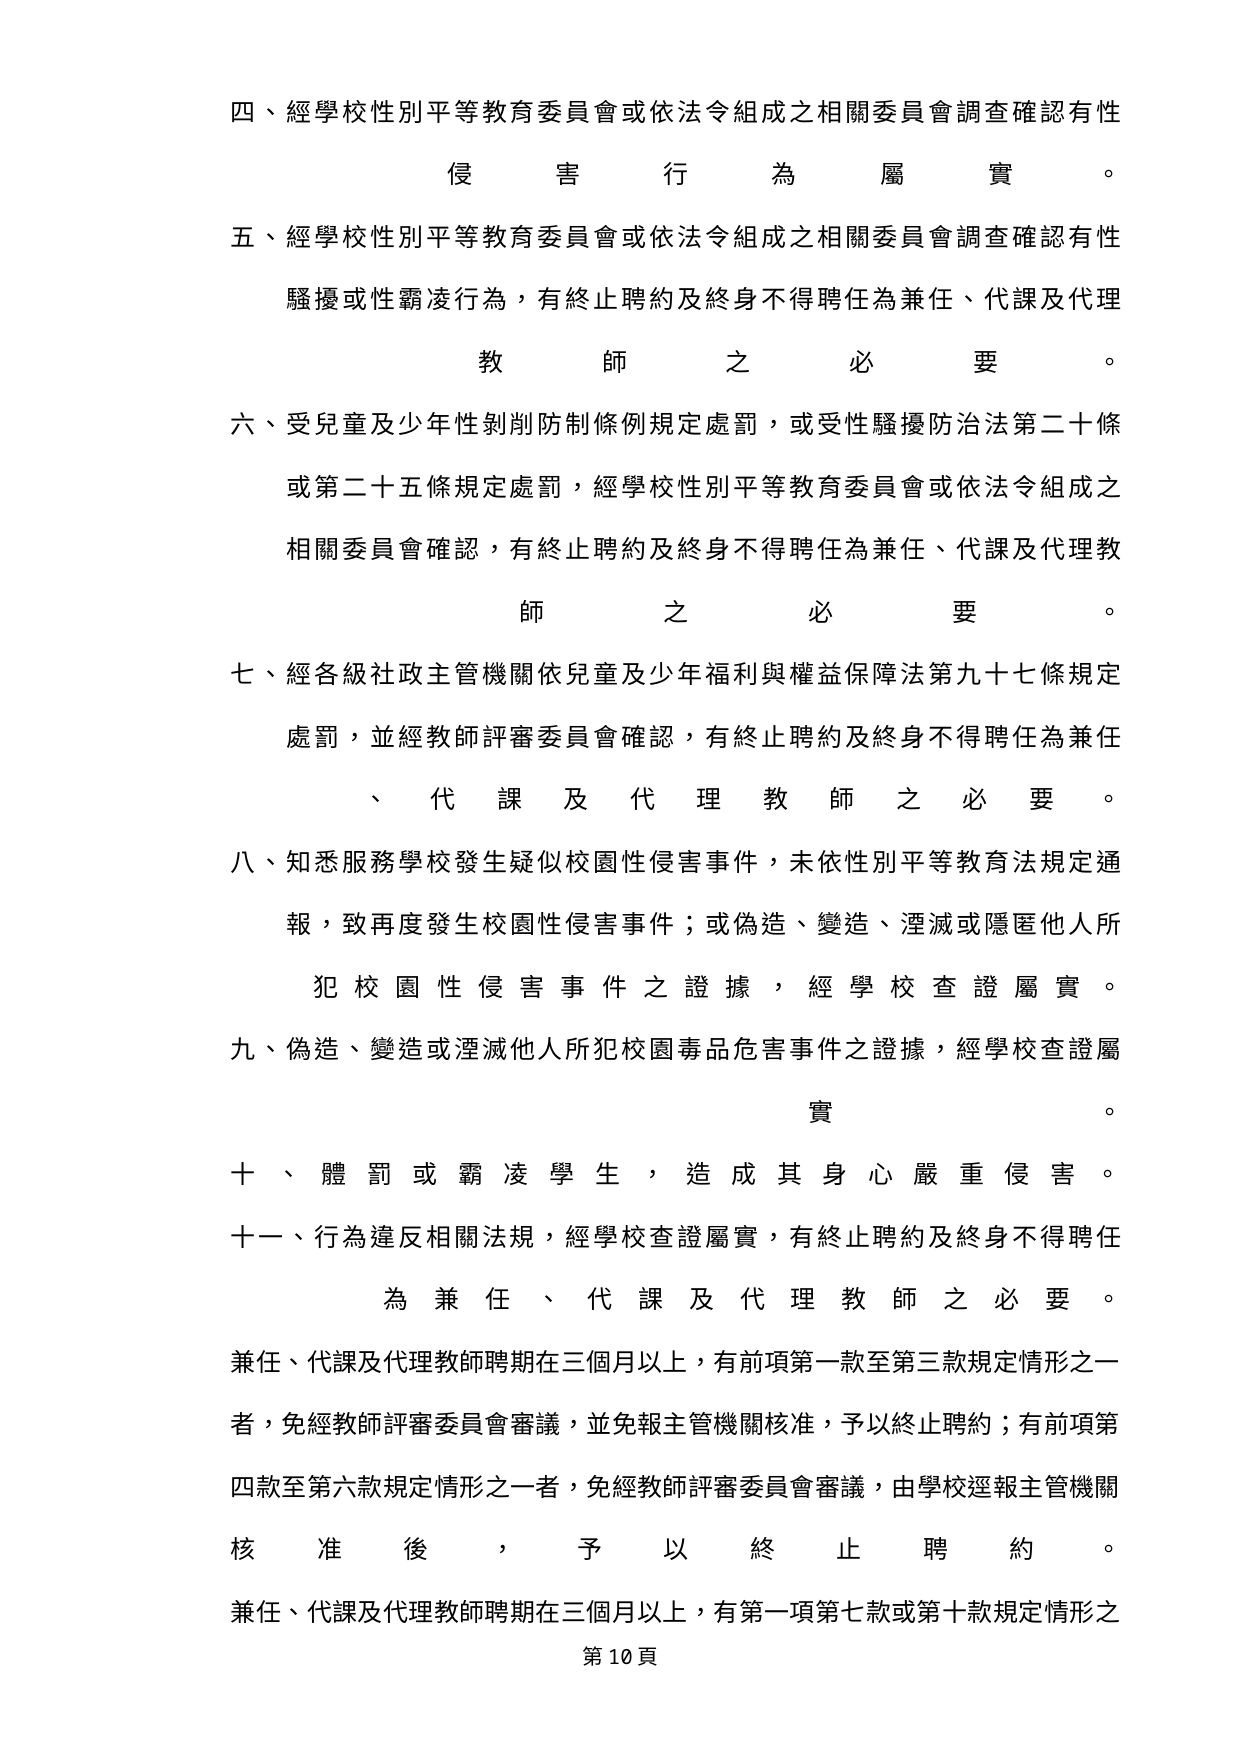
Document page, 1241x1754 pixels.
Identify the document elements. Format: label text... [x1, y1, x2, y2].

text 四、經學校性別平等教育委員會或依法令組成之相關委員會調查確認有性 侵害行為屬實。 五、經學校性別平等教育委員會或依法令組成之相關委員會調查確認有性 騷擾或性霸凌行為，有終止聘約及終身不得聘任為兼任、代課及代理 教師之必要。 六、受兒童及少年性剝削防制條例規定處罰，或受性騷擾防治法第二十條 或第二十五條規定處罰，經學校性別平等教育委員會或依法令組成之 相關委員會確認，有終止聘約及終身不得聘任為兼任、代課及代理教 師之必要。 七、經各級社政主管機關依兒童及少年福利與權益保障法第九十七條規定 處罰，並經教師評審委員會確認，有終止聘約及終身不得聘任為兼任 、代課及代理教師之必要。 八、知悉服務學校發生疑似校園性侵害事件，未依性別平等教育法規定通 報，致再度發生校園性侵害事件；或偽造、變造、湮滅或隱匿他人所 犯校園性侵害事件之證據，經學校查證屬實。 九、偽造、變造或湮滅他人所犯校園毒品危害事件之證據，經學校查證屬 實。 十、體罰或霸凌學生，造成其身心嚴重侵害。 十一、行為違反相關法規，經學校查證屬實，有終止聘約及終身不得聘任 為兼任、代課及代理教師之必要。 兼任、代課及代理教師聘期在三個月以上，有前項第一款至第三款規定情形之一者，免經教師評審委員會審議，並免報主管機關核准，予以終止聘約；有前項第四款至第六款規定情形之一者，免經教師評審委員會審議，由學校逕報主管機關核准後，予以終止聘約。 兼任、代課及代理教師聘期在三個月以上，有第一項第七款或第十款規定情形之 [118, 68, 1122, 1631]
